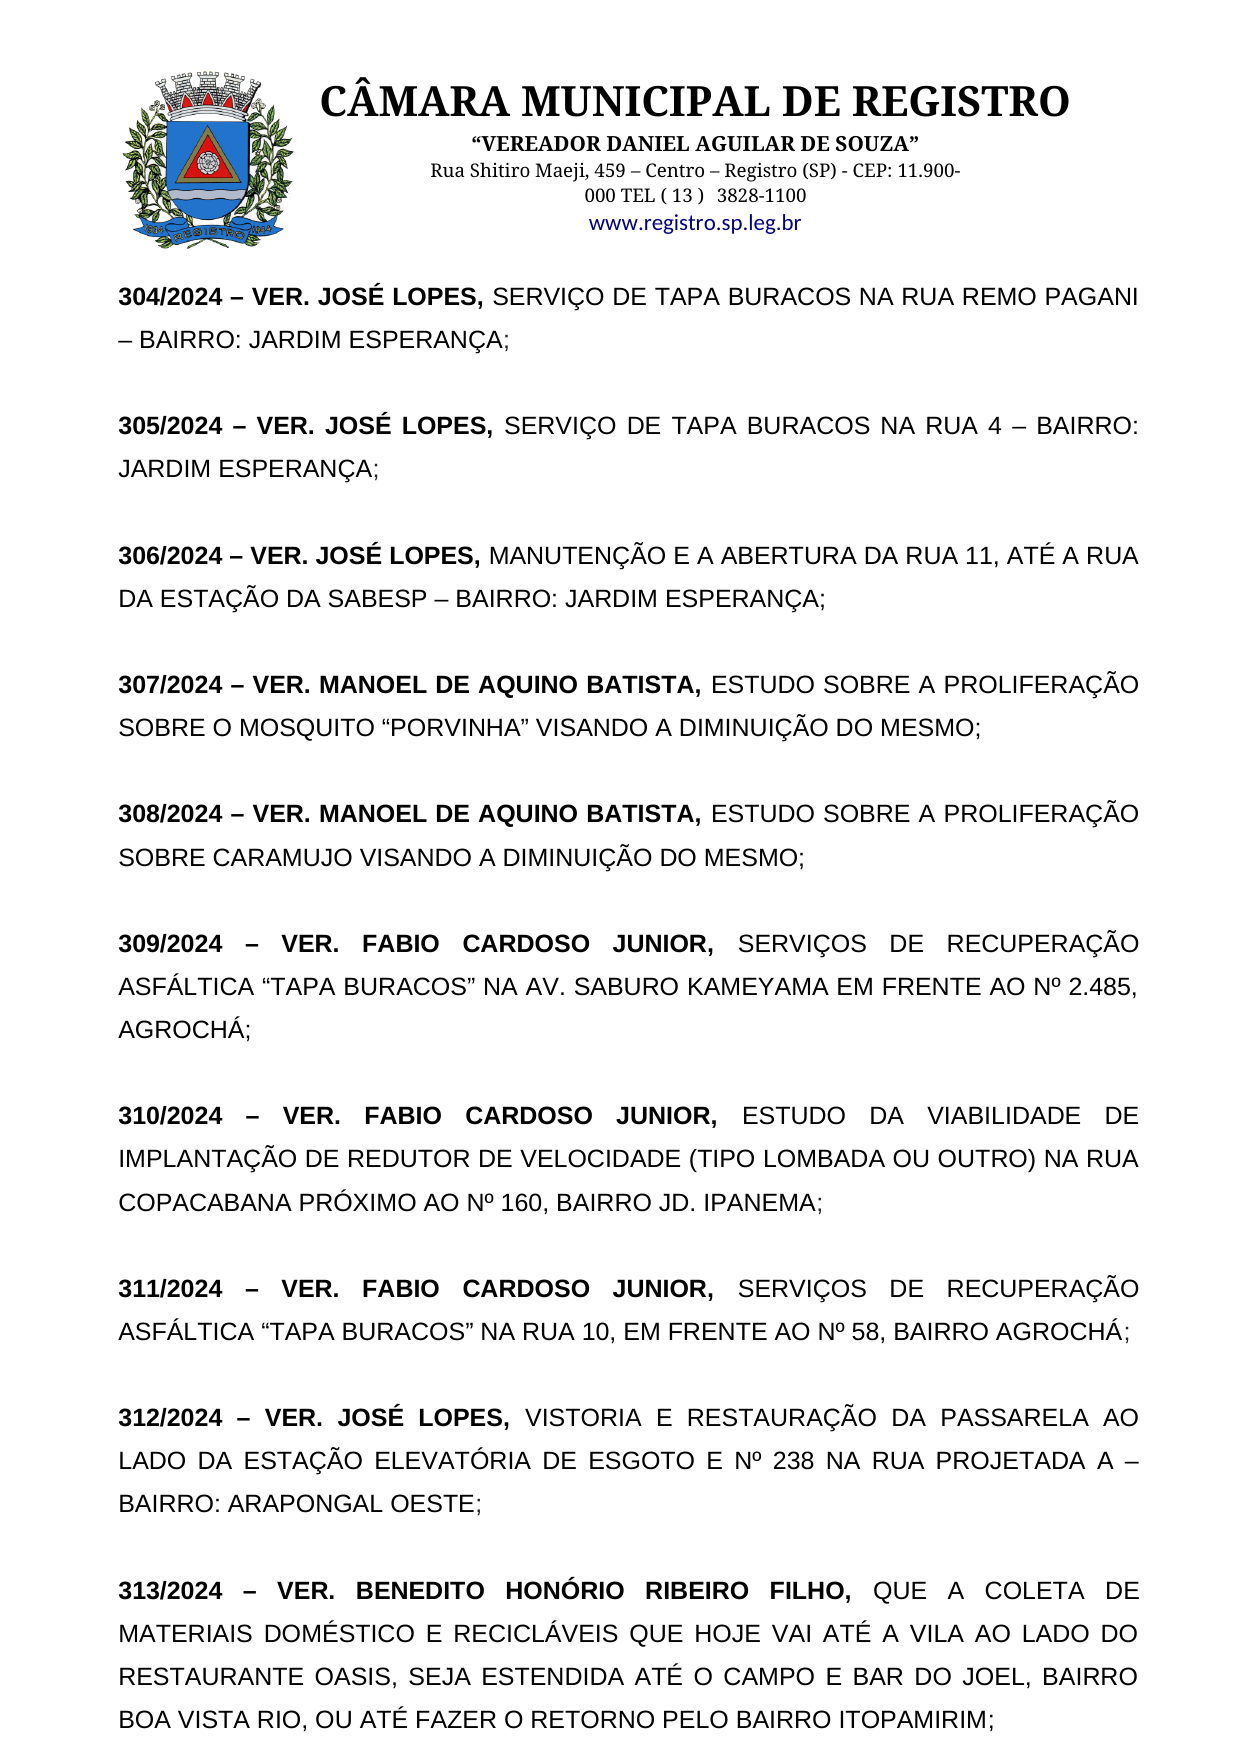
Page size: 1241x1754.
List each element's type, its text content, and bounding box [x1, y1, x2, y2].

text 310/2024 – VER. FABIO CARDOSO JUNIOR, ESTUDO DA VIABILIDADE DE IMPLANTAÇÃO DE REDUTOR DE VELOCIDADE (TIPO LOMBADA OU OUTRO) NA RUA COPACABANA PRÓXIMO AO Nº 160, BAIRRO JD. IPANEMA; [118, 1101, 1140, 1216]
text 307/2024 – VER. MANOEL DE AQUINO BATISTA, ESTUDO SOBRE A PROLIFERAÇÃO SOBRE O MOSQUITO “PORVINHA” VISANDO A DIMINUIÇÃO DO MESMO; [118, 670, 1140, 742]
text 306/2024 – VER. JOSÉ LOPES, MANUTENÇÃO E A ABERTURA DA RUA 11, ATÉ A RUA DA ESTAÇÃO DA SABESP – BAIRRO: JARDIM ESPERANÇA; [118, 541, 1140, 612]
text 308/2024 – VER. MANOEL DE AQUINO BATISTA, ESTUDO SOBRE A PROLIFERAÇÃO SOBRE CARAMUJO VISANDO A DIMINUIÇÃO DO MESMO; [118, 799, 1140, 871]
text 313/2024 – VER. BENEDITO HONÓRIO RIBEIRO FILHO, QUE A COLETA DE MATERIAIS DOMÉSTICO E RECICLÁVEIS QUE HOJE VAI ATÉ A VILA AO LADO DO RESTAURANTE OASIS, SEJA ESTENDIDA ATÉ O CAMPO E BAR DO JOEL, BAIRRO BOA VISTA RIO, OU ATÉ FAZER O RETORNO PELO BAIRRO ITOPAMIRIM; [118, 1576, 1140, 1734]
text 309/2024 – VER. FABIO CARDOSO JUNIOR, SERVIÇOS DE RECUPERAÇÃO ASFÁLTICA “TAPA BURACOS” NA AV. SABURO KAMEYAMA EM FRENTE AO Nº 2.485, AGROCHÁ; [118, 929, 1140, 1044]
text 312/2024 – VER. JOSÉ LOPES, VISTORIA E RESTAURAÇÃO DA PASSARELA AO LADO DA ESTAÇÃO ELEVATÓRIA DE ESGOTO E Nº 238 NA RUA PROJETADA A – BAIRRO: ARAPONGAL OESTE; [118, 1403, 1140, 1518]
text 304/2024 – VER. JOSÉ LOPES, SERVIÇO DE TAPA BURACOS NA RUA REMO PAGANI – BAIRRO: JARDIM ESPERANÇA; [118, 282, 1140, 354]
text 305/2024 – VER. JOSÉ LOPES, SERVIÇO DE TAPA BURACOS NA RUA 4 – BAIRRO: JARDIM ESPERANÇA; [118, 411, 1140, 483]
text 311/2024 – VER. FABIO CARDOSO JUNIOR, SERVIÇOS DE RECUPERAÇÃO ASFÁLTICA “TAPA BURACOS” NA RUA 10, EM FRENTE AO Nº 58, BAIRRO AGROCHÁ; [118, 1274, 1140, 1346]
